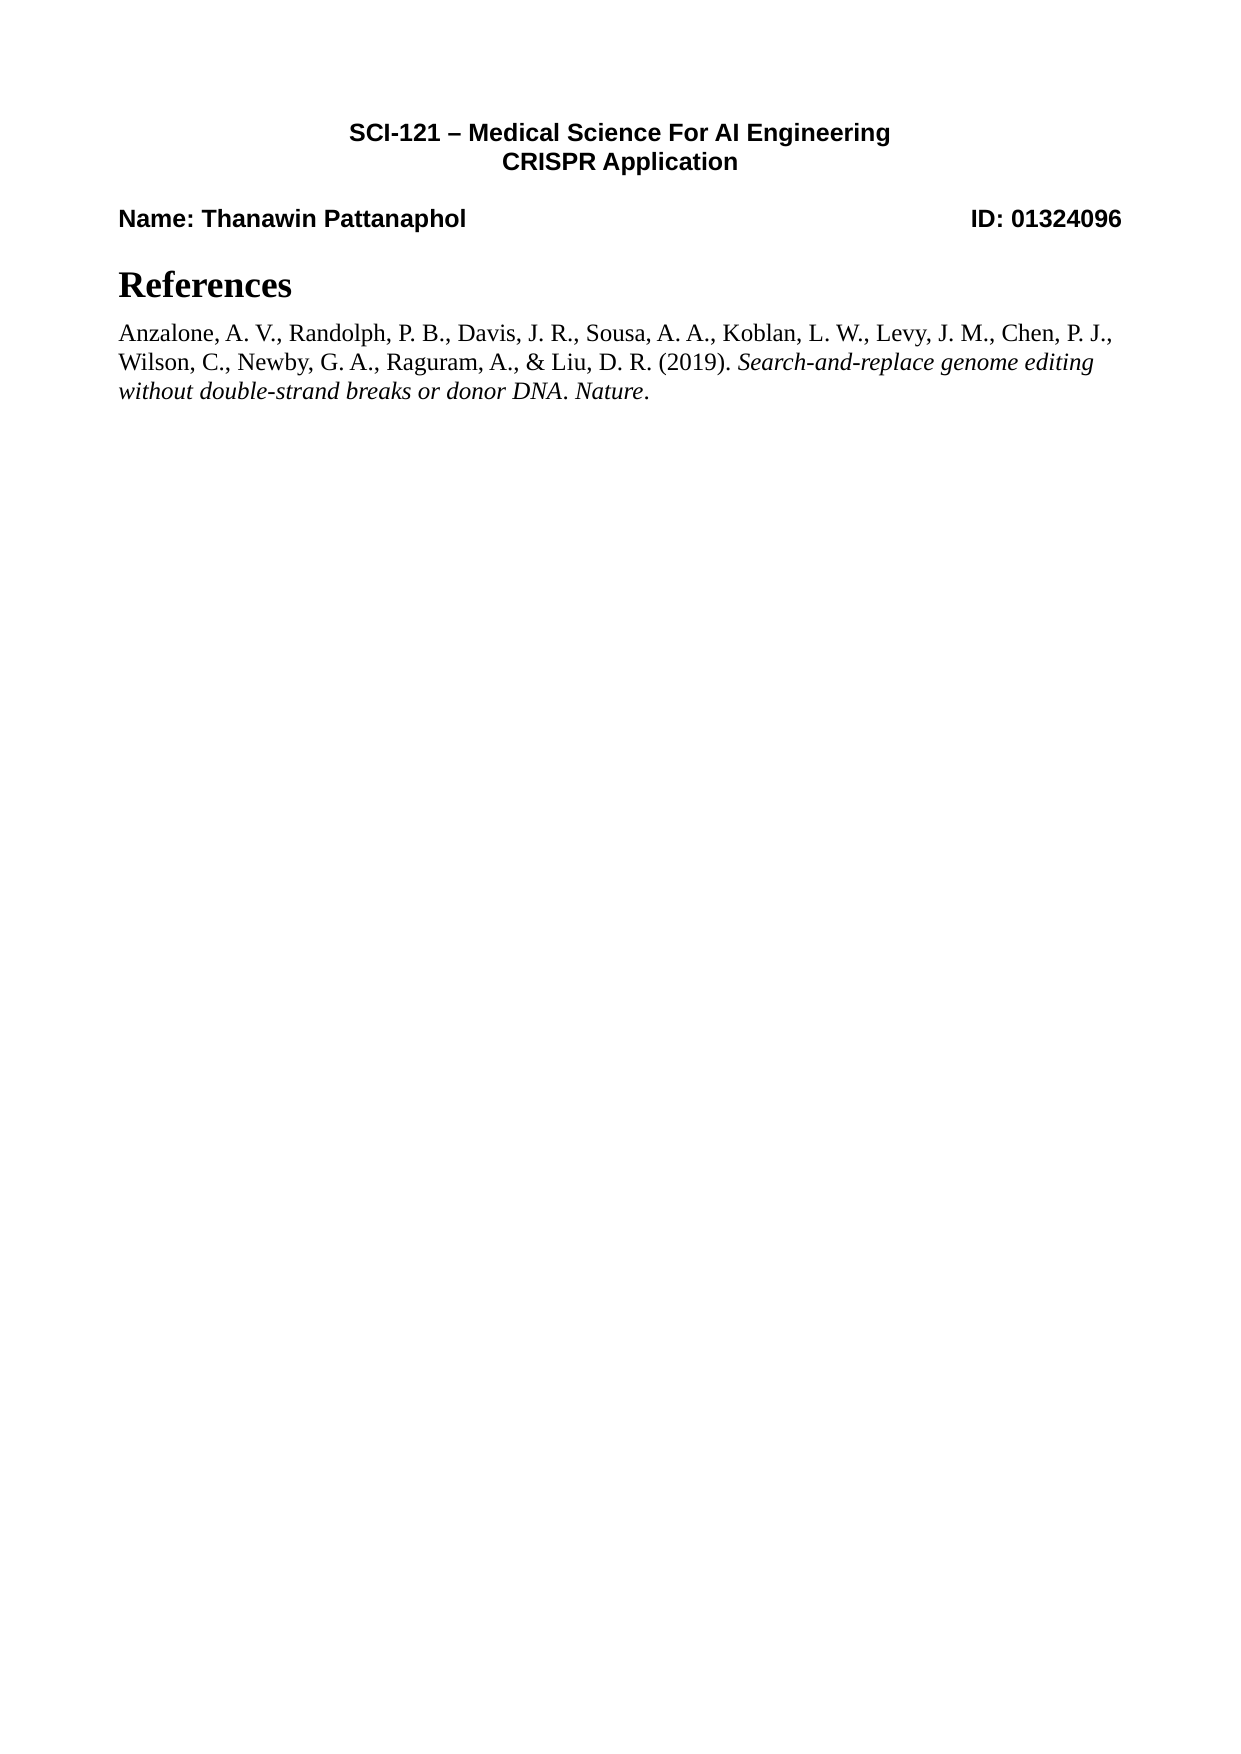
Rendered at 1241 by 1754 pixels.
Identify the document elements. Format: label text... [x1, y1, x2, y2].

subtitle References [118, 263, 1122, 306]
text Anzalone, A. V., Randolph, P. B., Davis, J. R., Sousa, A. A., Koblan, L. W., Levy, J. M., Chen, P. J., Wilson, C., Newby, G. A., Raguram, A., & Liu, D. R. (2019). Search-and-replace genome editing without double-strand breaks or donor DNA. Nature. [118, 318, 1122, 404]
